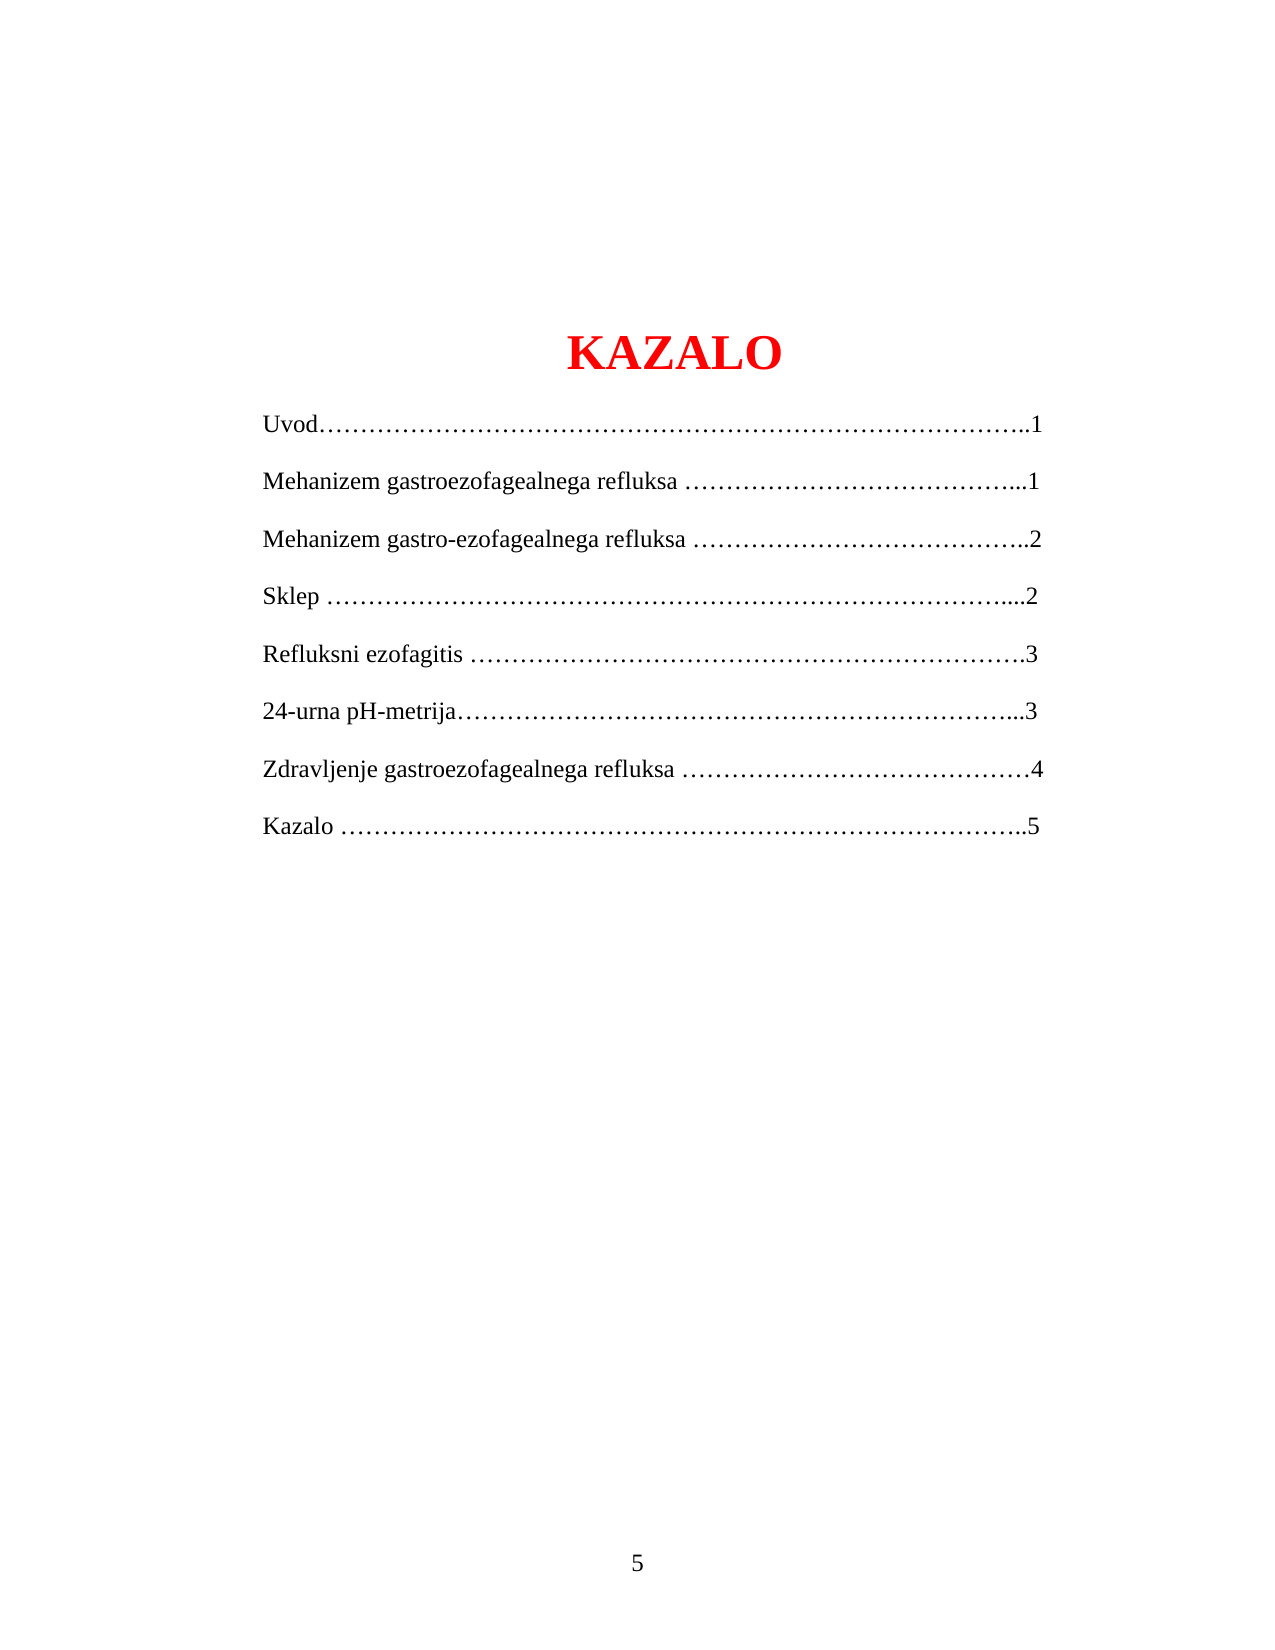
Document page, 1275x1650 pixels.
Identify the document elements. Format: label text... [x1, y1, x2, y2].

text Refluksni ezofagitis ………………………………………………………….3 [187, 639, 1087, 667]
text Uvod…………………………………………………………………………..1 [187, 409, 1087, 437]
text Mehanizem gastroezofagealnega refluksa …………………………………...1 [187, 466, 1087, 495]
text Mehanizem gastro-ezofagealnega refluksa …………………………………..2 [187, 524, 1087, 552]
text KAZALO [187, 322, 1087, 380]
text 24-urna pH-metrija…………………………………………………………...3 [187, 696, 1087, 725]
text Sklep ………………………………………………………………………....2 [187, 581, 1087, 610]
text Zdravljenje gastroezofagealnega refluksa ……………………………………4 [187, 754, 1087, 782]
text Kazalo ………………………………………………………………………..5 [187, 811, 1087, 840]
